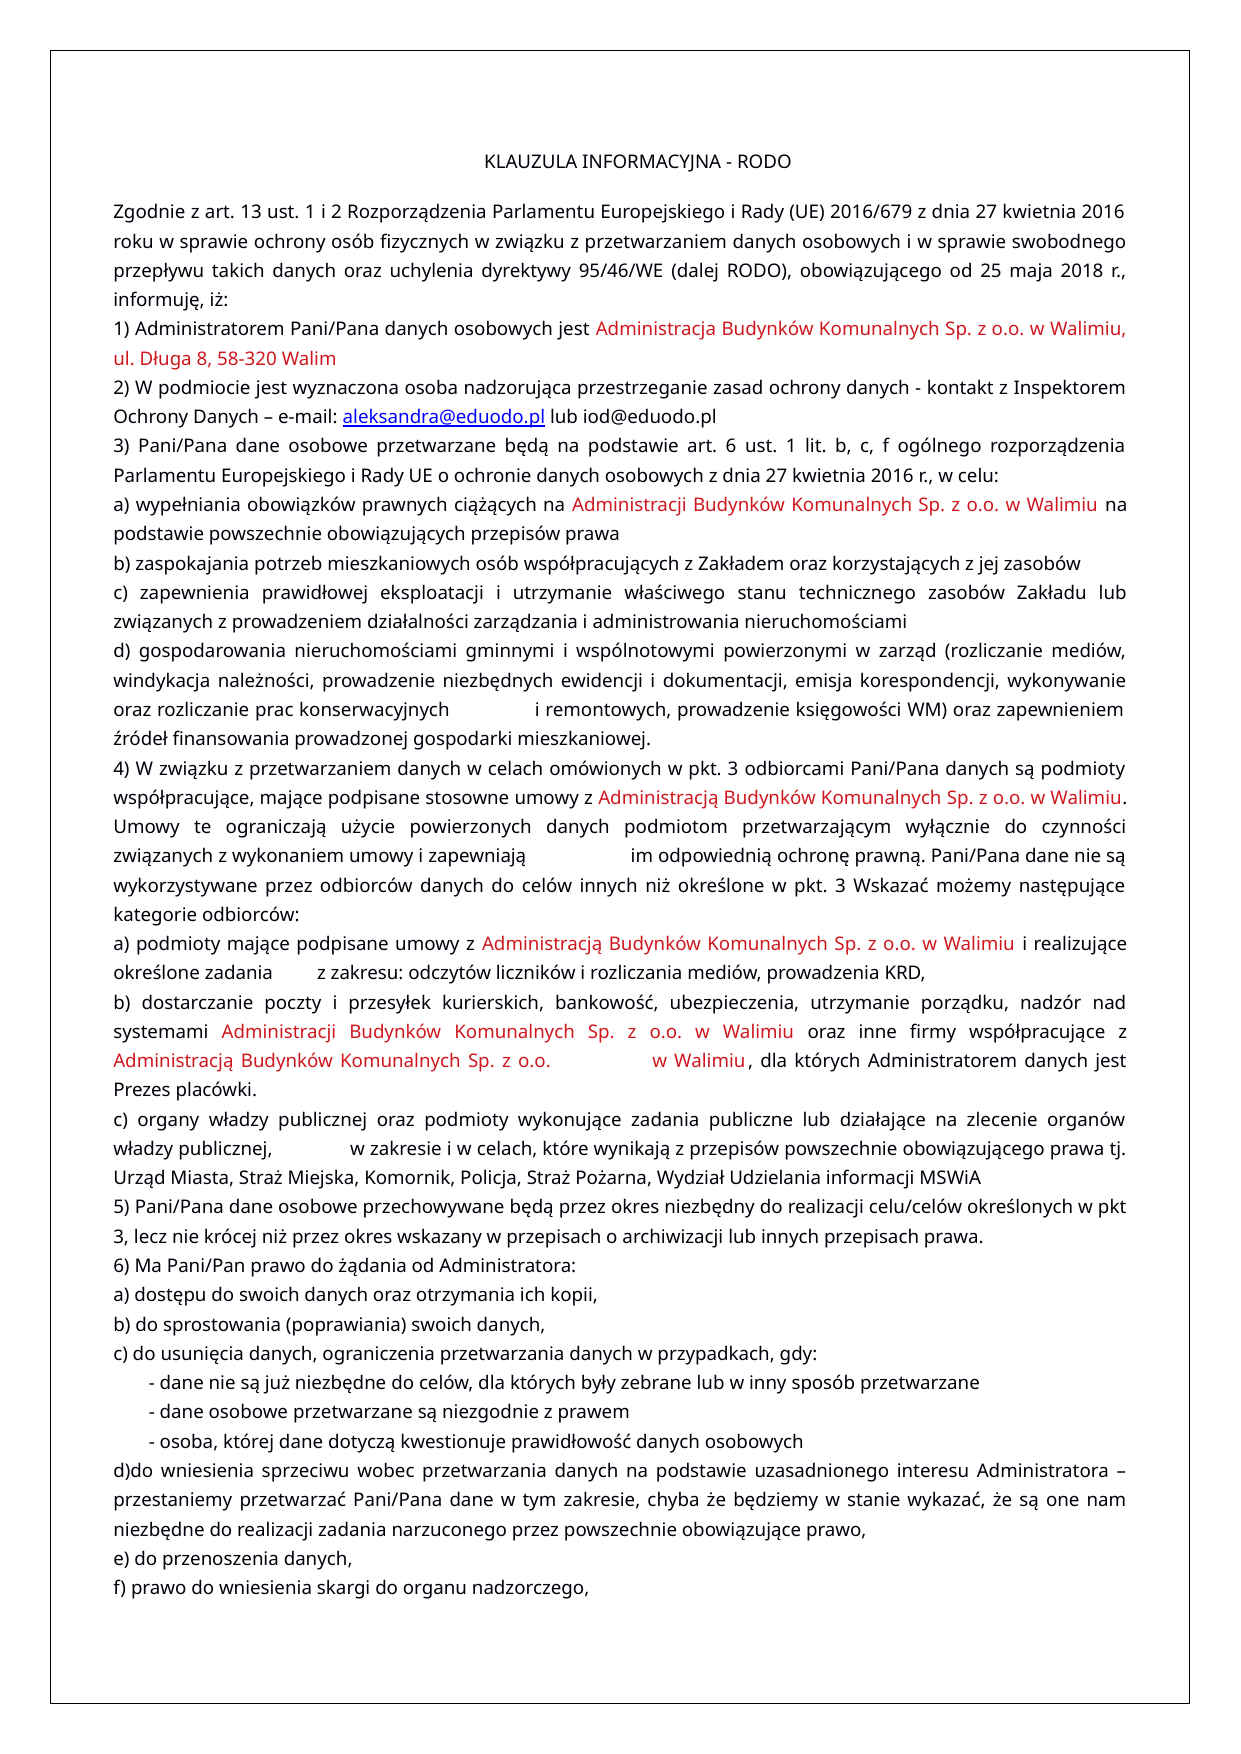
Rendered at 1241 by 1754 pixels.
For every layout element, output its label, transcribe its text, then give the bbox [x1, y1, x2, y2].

list - dane nie są już niezbędne do celów, dla których były zebrane lub w inny sposób przetwarzane [113, 1369, 1127, 1395]
list a) dostępu do swoich danych oraz otrzymania ich kopii, [113, 1282, 1127, 1307]
list e) do przenoszenia danych, [113, 1545, 1127, 1571]
list b) dostarczanie poczty i przesyłek kurierskich, bankowość, ubezpieczenia, utrzymanie porządku, nadzór nad systemami Administracji Budynków Komunalnych Sp. z o.o. w Walimiu oraz inne firmy współpracujące z Administracją Budynków Komunalnych Sp. z o.o. w Walimiu, dla których Administratorem danych jest Prezes placówki. [113, 989, 1127, 1102]
list b) do sprostowania (poprawiania) swoich danych, [113, 1311, 1127, 1336]
list - dane osobowe przetwarzane są niezgodnie z prawem [113, 1399, 1127, 1424]
list 2) W podmiocie jest wyznaczona osoba nadzorująca przestrzeganie zasad ochrony danych - kontakt z Inspektorem Ochrony Danych – e-mail: aleksandra@eduodo.pl lub iod@eduodo.pl [113, 374, 1127, 429]
list Zgodnie z art. 13 ust. 1 i 2 Rozporządzenia Parlamentu Europejskiego i Rady (UE) 2016/679 z dnia 27 kwietnia 2016 roku w sprawie ochrony osób fizycznych w związku z przetwarzaniem danych osobowych i w sprawie swobodnego przepływu takich danych oraz uchylenia dyrektywy 95/46/WE (dalej RODO), obowiązującego od 25 maja 2018 r., informuję, iż: [113, 199, 1127, 312]
list d) gospodarowania nieruchomościami gminnymi i wspólnotowymi powierzonymi w zarząd (rozliczanie mediów, windykacja należności, prowadzenie niezbędnych ewidencji i dokumentacji, emisja korespondencji, wykonywanie oraz rozliczanie prac konserwacyjnych i remontowych, prowadzenie księgowości WM) oraz zapewnieniem źródeł finansowania prowadzonej gospodarki mieszkaniowej. [113, 638, 1127, 751]
list f) prawo do wniesienia skargi do organu nadzorczego, [113, 1574, 1127, 1600]
list d)do wniesienia sprzeciwu wobec przetwarzania danych na podstawie uzasadnionego interesu Administratora – przestaniemy przetwarzać Pani/Pana dane w tym zakresie, chyba że będziemy w stanie wykazać, że są one nam niezbędne do realizacji zadania narzuconego przez powszechnie obowiązujące prawo, [113, 1457, 1127, 1541]
list c) do usunięcia danych, ograniczenia przetwarzania danych w przypadkach, gdy: [113, 1340, 1127, 1366]
list - osoba, której dane dotyczą kwestionuje prawidłowość danych osobowych [113, 1428, 1127, 1453]
list 3) Pani/Pana dane osobowe przetwarzane będą na podstawie art. 6 ust. 1 lit. b, c, f ogólnego rozporządzenia Parlamentu Europejskiego i Rady UE o ochronie danych osobowych z dnia 27 kwietnia 2016 r., w celu: [113, 433, 1127, 488]
list 1) Administratorem Pani/Pana danych osobowych jest Administracja Budynków Komunalnych Sp. z o.o. w Walimiu, ul. Długa 8, 58-320 Walim [113, 316, 1127, 371]
list a) podmioty mające podpisane umowy z Administracją Budynków Komunalnych Sp. z o.o. w Walimiu i realizujące określone zadania z zakresu: odczytów liczników i rozliczania mediów, prowadzenia KRD, [113, 930, 1127, 985]
list b) zaspokajania potrzeb mieszkaniowych osób współpracujących z Zakładem oraz korzystających z jej zasobów [113, 550, 1127, 575]
list c) zapewnienia prawidłowej eksploatacji i utrzymanie właściwego stanu technicznego zasobów Zakładu lub związanych z prowadzeniem działalności zarządzania i administrowania nieruchomościami [113, 579, 1127, 634]
list a) wypełniania obowiązków prawnych ciążących na Administracji Budynków Komunalnych Sp. z o.o. w Walimiu na podstawie powszechnie obowiązujących przepisów prawa [113, 491, 1127, 546]
text KLAUZULA INFORMACYJNA - RODO [148, 148, 1127, 174]
list c) organy władzy publicznej oraz podmioty wykonujące zadania publiczne lub działające na zlecenie organów władzy publicznej, w zakresie i w celach, które wynikają z przepisów powszechnie obowiązującego prawa tj. Urząd Miasta, Straż Miejska, Komornik, Policja, Straż Pożarna, Wydział Udzielania informacji MSWiA [113, 1106, 1127, 1190]
list 4) W związku z przetwarzaniem danych w celach omówionych w pkt. 3 odbiorcami Pani/Pana danych są podmioty współpracujące, mające podpisane stosowne umowy z Administracją Budynków Komunalnych Sp. z o.o. w Walimiu. Umowy te ograniczają użycie powierzonych danych podmiotom przetwarzającym wyłącznie do czynności związanych z wykonaniem umowy i zapewniają im odpowiednią ochronę prawną. Pani/Pana dane nie są wykorzystywane przez odbiorców danych do celów innych niż określone w pkt. 3 Wskazać możemy następujące kategorie odbiorców: [113, 755, 1127, 927]
list 5) Pani/Pana dane osobowe przechowywane będą przez okres niezbędny do realizacji celu/celów określonych w pkt 3, lecz nie krócej niż przez okres wskazany w przepisach o archiwizacji lub innych przepisach prawa. [113, 1194, 1127, 1249]
list 6) Ma Pani/Pan prawo do żądania od Administratora: [113, 1252, 1127, 1278]
